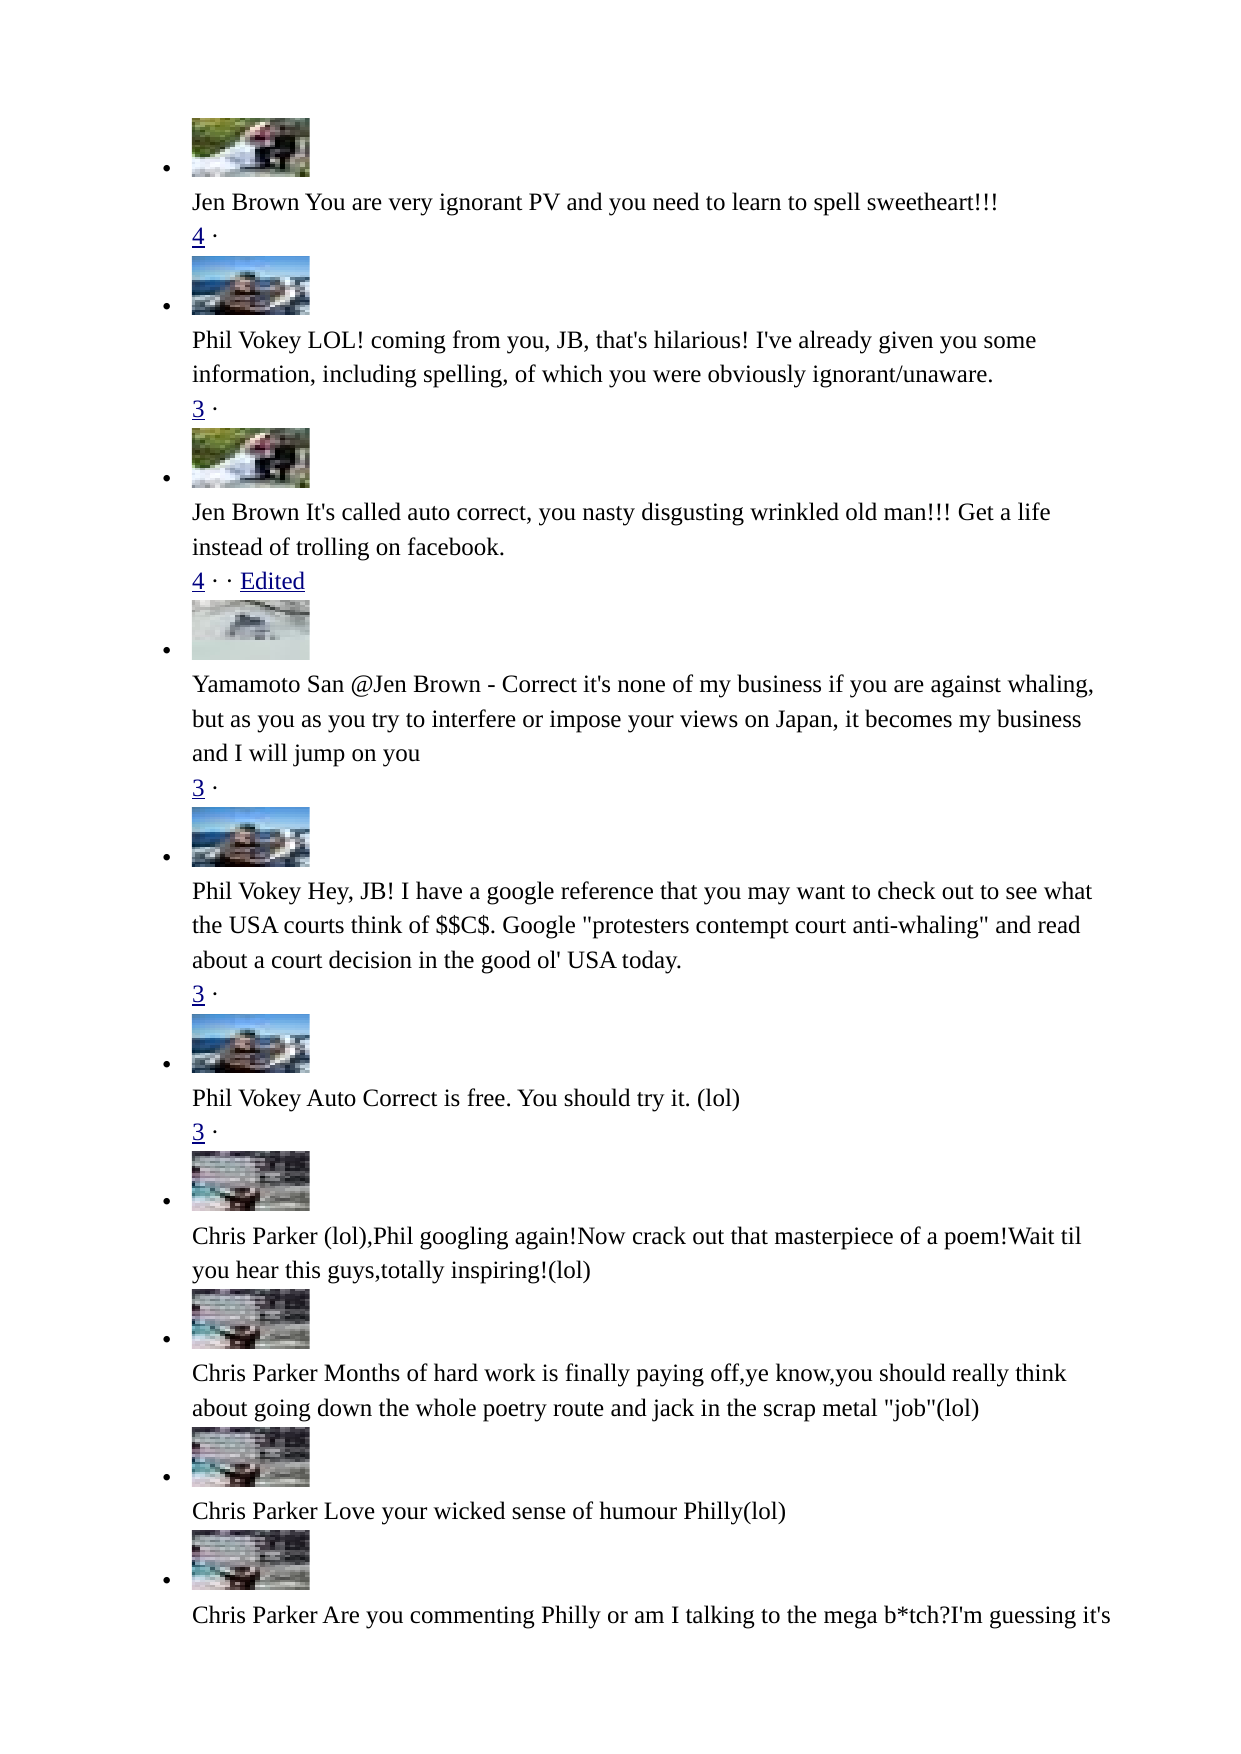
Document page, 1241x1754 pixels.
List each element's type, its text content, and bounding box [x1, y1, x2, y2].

picture [191, 1151, 310, 1211]
picture [191, 1530, 310, 1590]
list Phil Vokey Auto Correct is free. You should try it. (lol) [162, 1083, 1122, 1112]
list 4 · · Edited [162, 566, 1122, 595]
list Phil Vokey Hey, JB! I have a google reference that you may want to check out to see what the USA courts think of $$C$. Google "protesters contempt court anti-whaling" and read about a court decision in the good ol' USA today. [162, 876, 1122, 974]
picture [191, 428, 310, 488]
list 3 · [162, 394, 1122, 422]
list 4 · [162, 221, 1122, 250]
list Chris Parker Are you commenting Philly or am I talking to the mega b*tch?I'm guessing it's [162, 1600, 1122, 1628]
list 3 · [162, 773, 1122, 802]
picture [191, 1427, 310, 1487]
picture [191, 600, 310, 660]
picture [191, 1289, 310, 1349]
list 3 · [162, 979, 1122, 1008]
list 3 · [162, 1117, 1122, 1146]
picture [191, 256, 310, 315]
picture [191, 807, 310, 867]
list Chris Parker (lol),Phil googling again!Now crack out that masterpiece of a poem!Wait til you hear this guys,totally inspiring!(lol) [162, 1221, 1122, 1284]
picture [191, 118, 310, 177]
list Jen Brown You are very ignorant PV and you need to learn to spell sweetheart!!! [162, 187, 1122, 216]
list Yamamoto San @Jen Brown - Correct it's none of my business if you are against whaling, but as you as you try to interfere or impose your views on Japan, it becomes my business and I will jump on you [162, 669, 1122, 767]
list Phil Vokey LOL! coming from you, JB, that's hilarious! I've already given you some information, including spelling, of which you were obviously ignorant/unaware. [162, 325, 1122, 388]
picture [191, 1014, 310, 1073]
list Chris Parker Love your wicked sense of humour Philly(lol) [162, 1496, 1122, 1525]
list Jen Brown It's called auto correct, you nasty disgusting wrinkled old man!!! Get a life instead of trolling on facebook. [162, 497, 1122, 560]
list Chris Parker Months of hard work is finally paying off,ye know,you should really think about going down the whole poetry route and jack in the scrap metal "job"(lol) [162, 1358, 1122, 1422]
